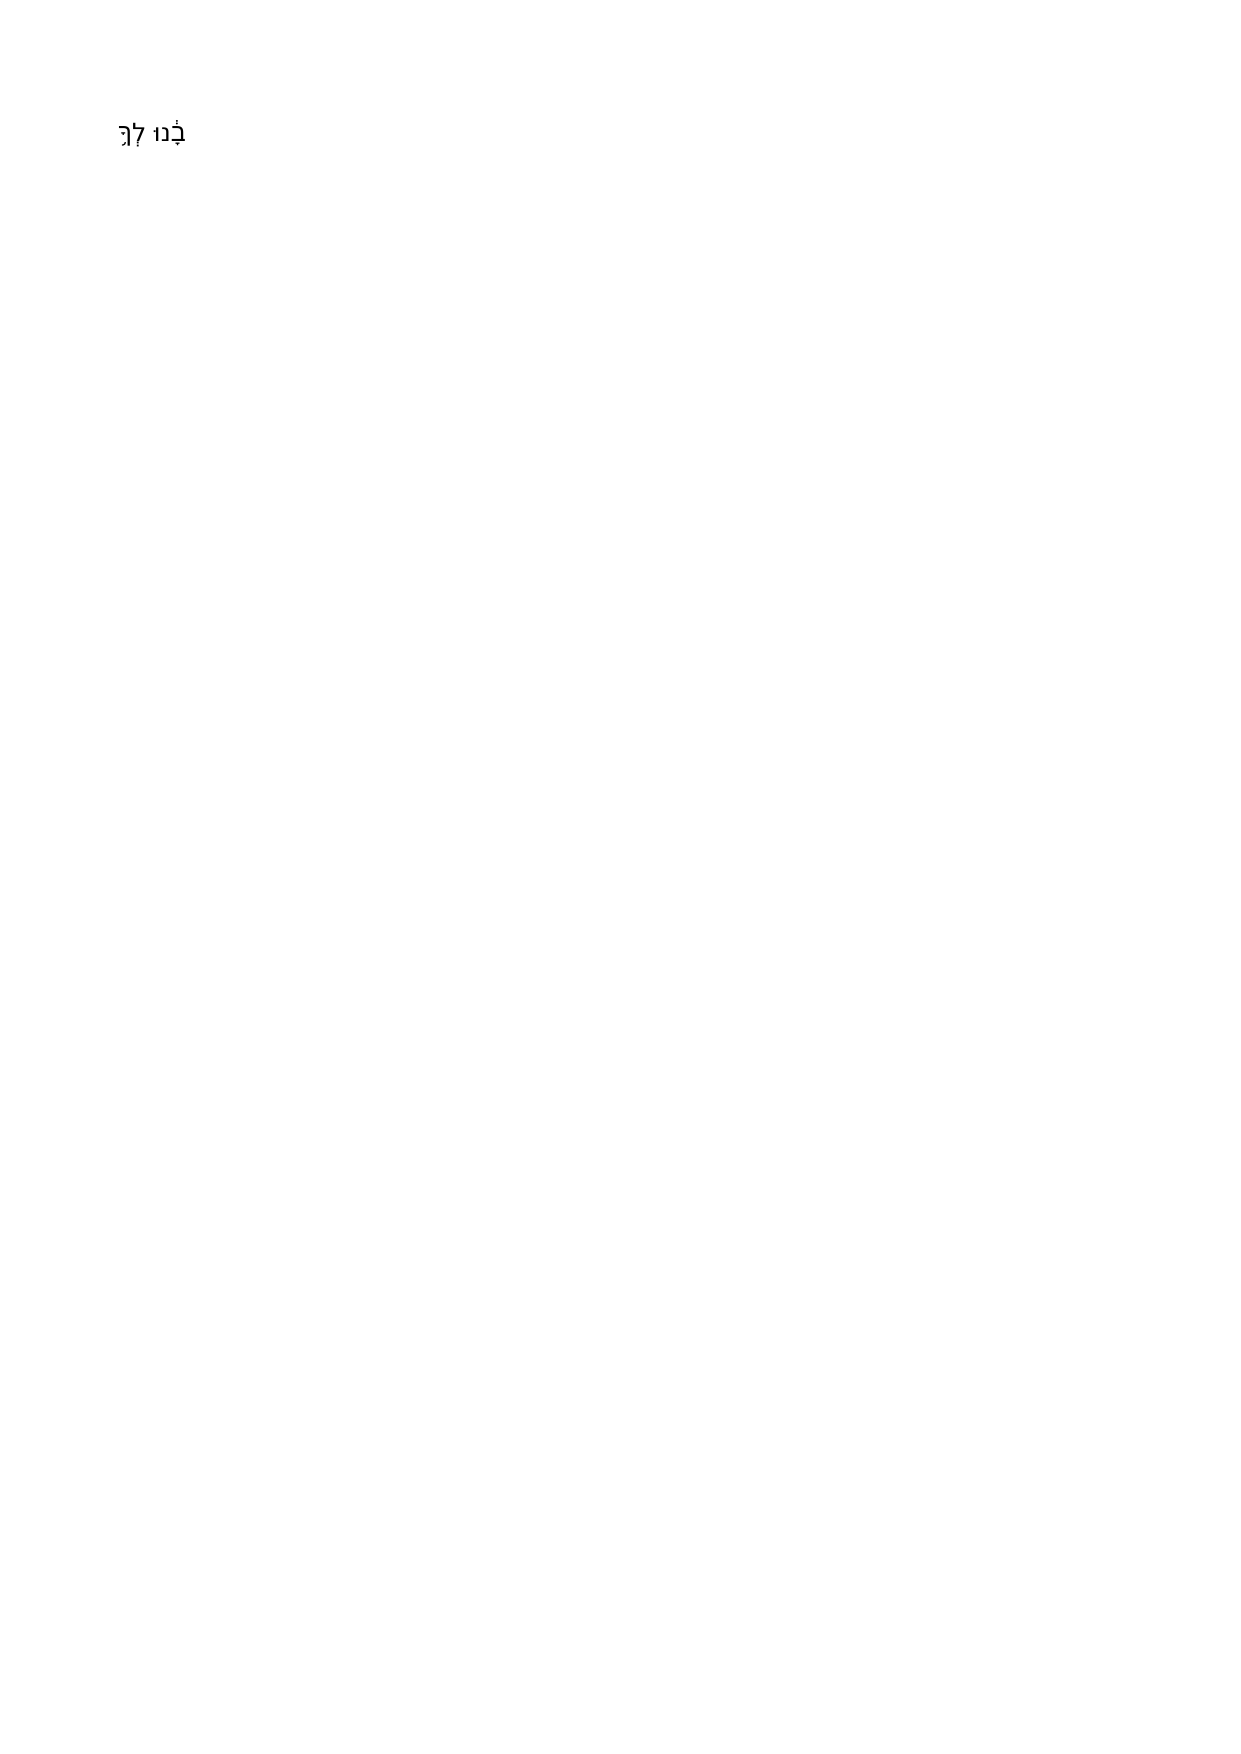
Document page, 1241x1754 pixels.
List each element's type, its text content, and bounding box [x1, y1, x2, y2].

text בָ֔נוּ לְךָ֥ [118, 118, 1122, 147]
